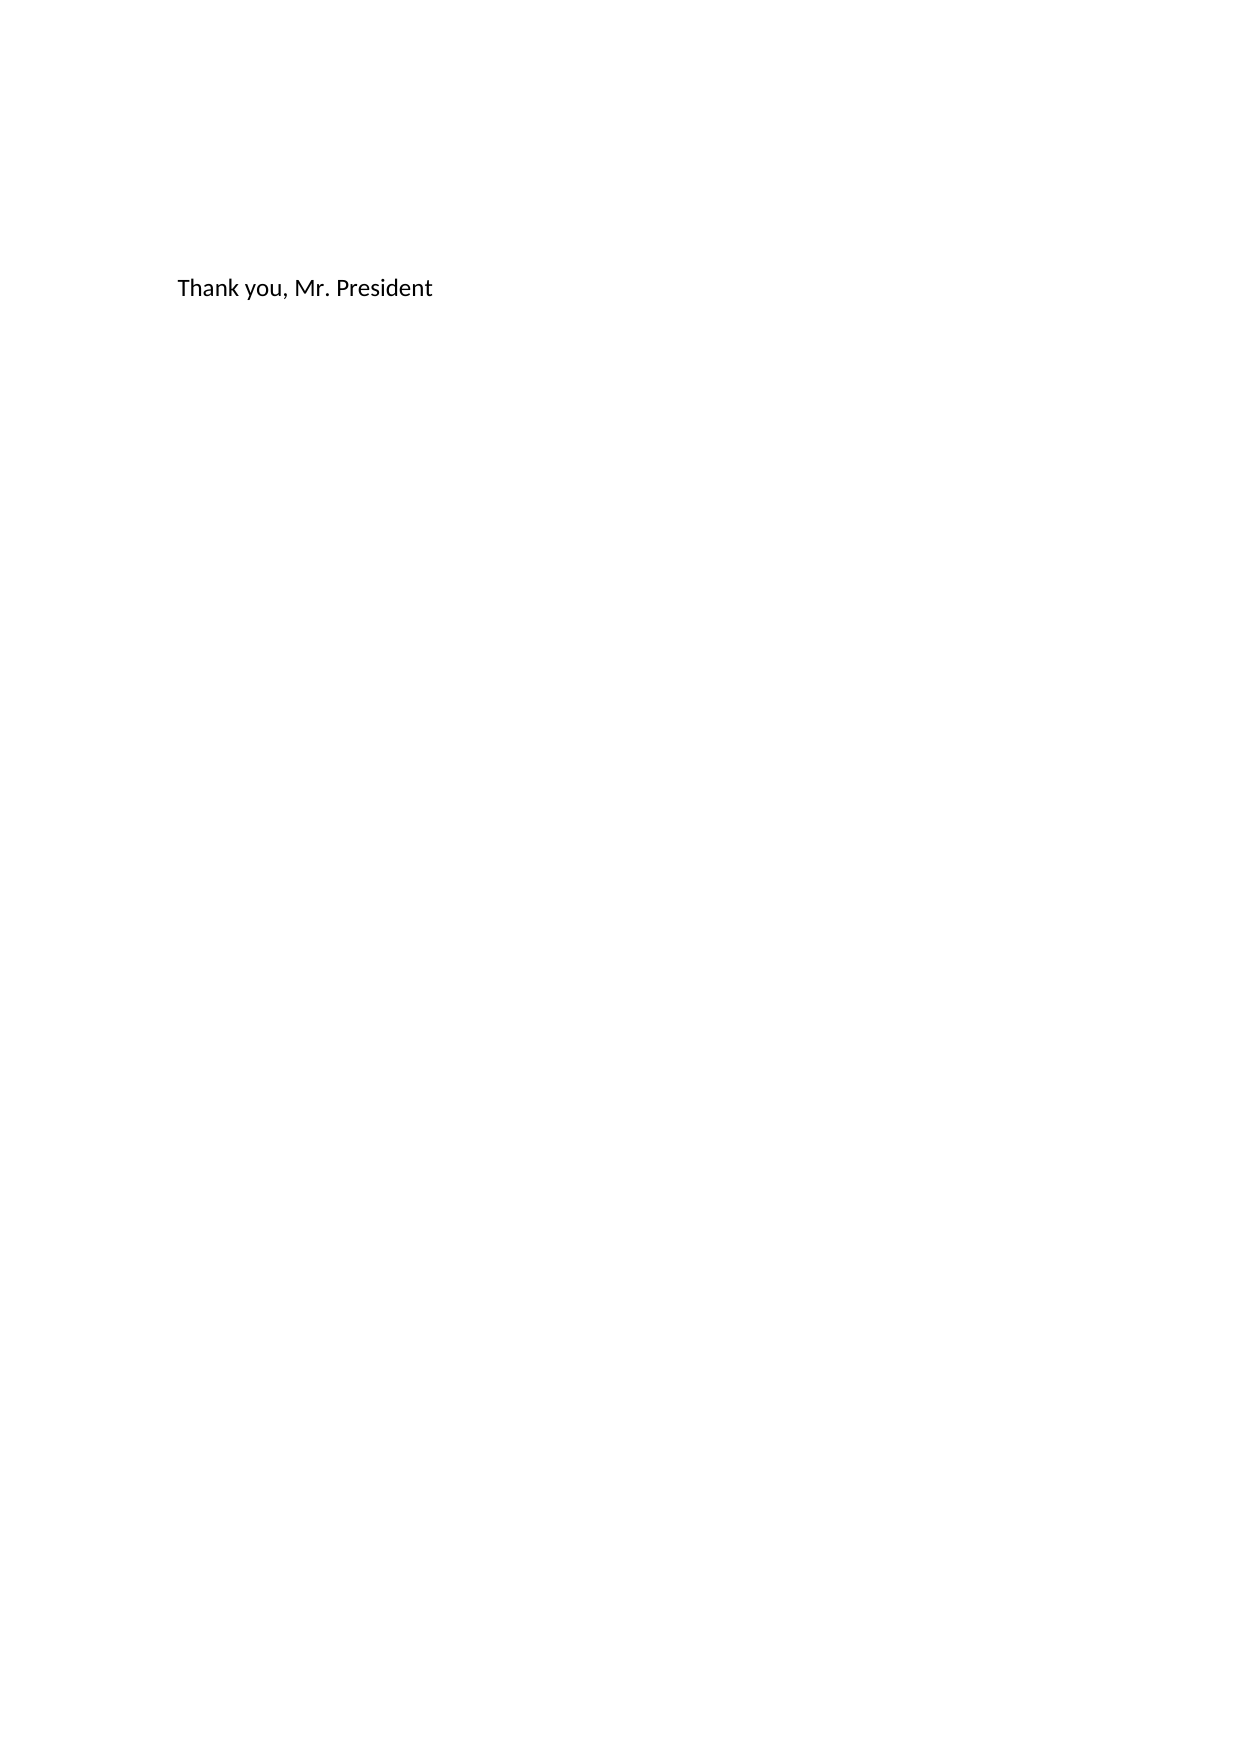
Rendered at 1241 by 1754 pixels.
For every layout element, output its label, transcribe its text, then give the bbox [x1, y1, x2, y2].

text Thank you, Mr. President [177, 272, 1063, 303]
